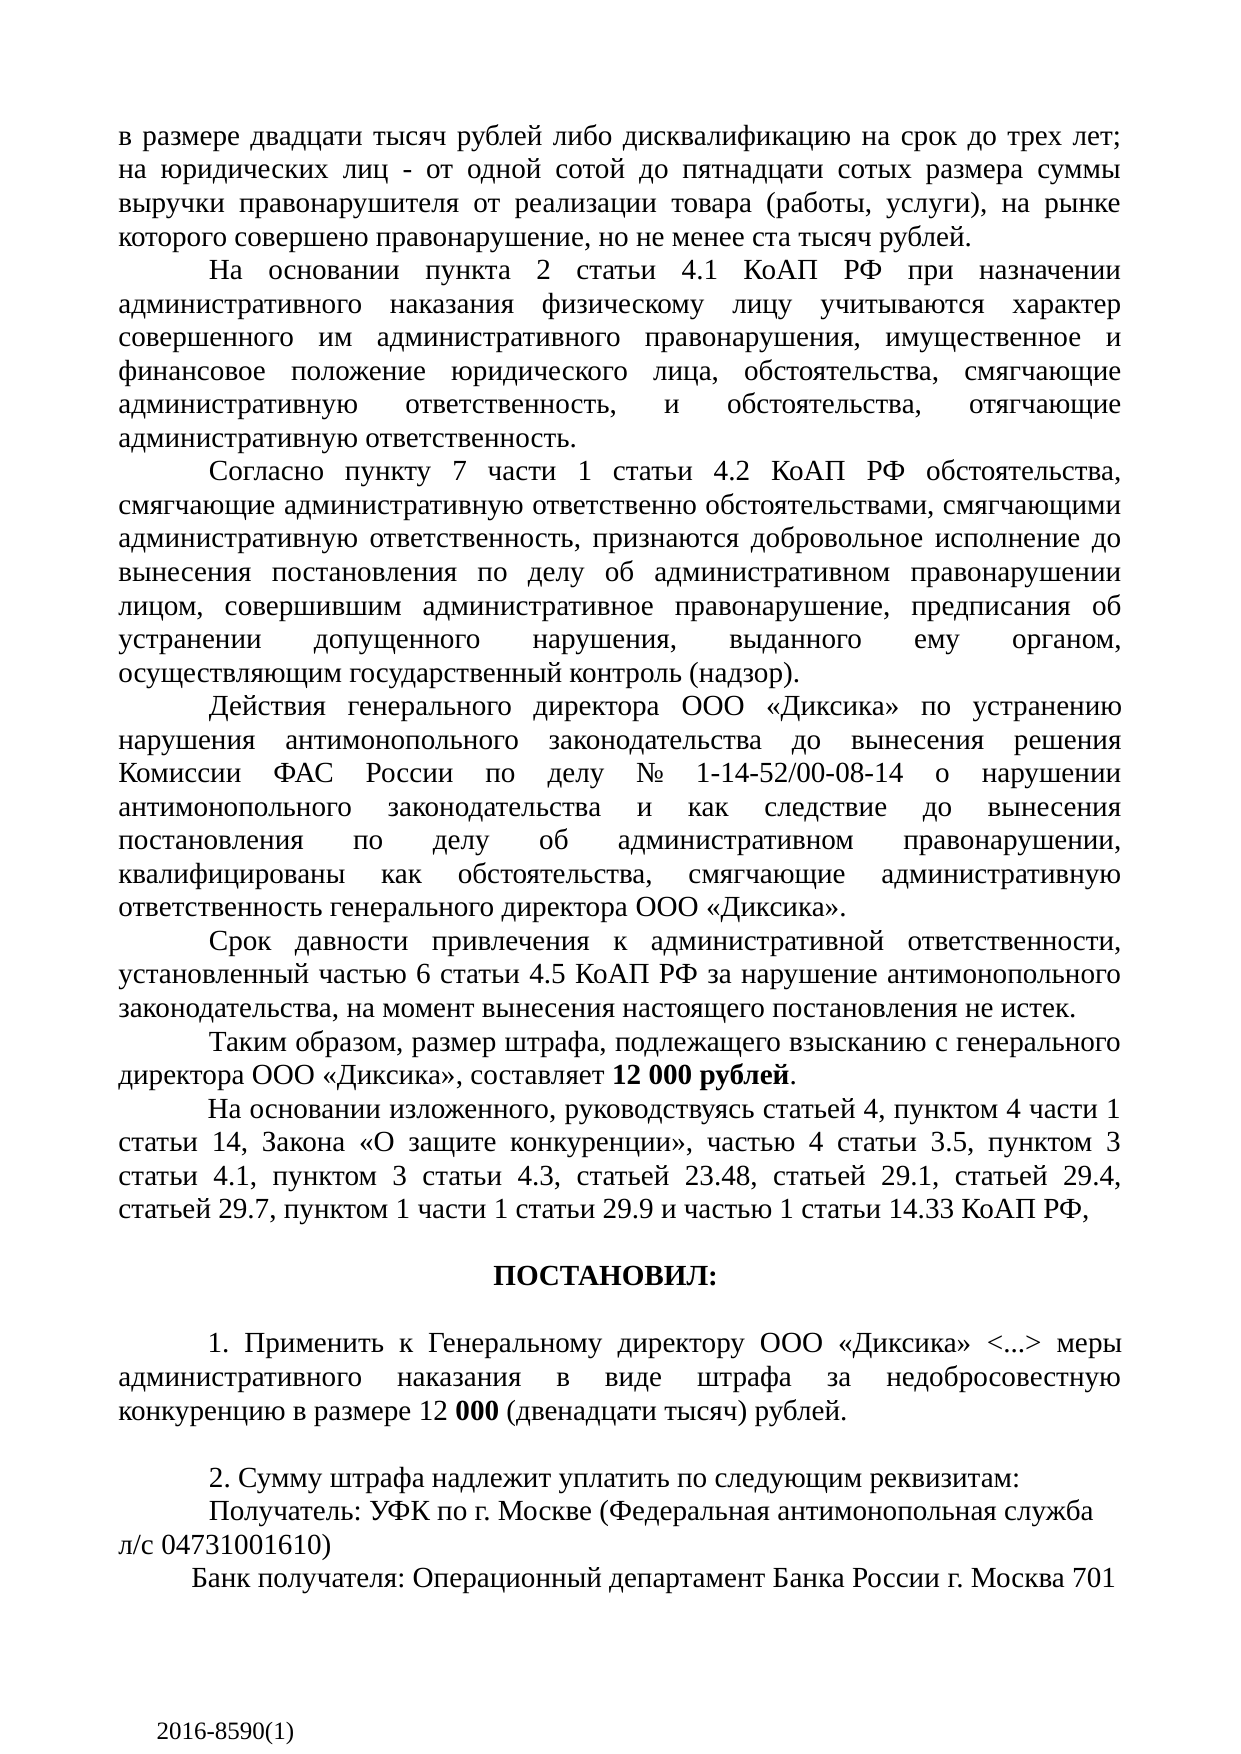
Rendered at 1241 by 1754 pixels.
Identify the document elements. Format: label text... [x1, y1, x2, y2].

text Банк получателя: Операционный департамент Банка России г. Москва 701 [118, 1560, 1122, 1594]
text 1. Применить к Генеральному директору ООО «Диксика» <...> меры административного наказания в виде штрафа за недобросовестную конкуренцию в размере 12 000 (двенадцати тысяч) рублей. [118, 1326, 1122, 1426]
text На основании изложенного, руководствуясь статьей 4, пунктом 4 части 1 статьи 14, Закона «О защите конкуренции», частью 4 статьи 3.5, пунктом 3 статьи 4.1, пунктом 3 статьи 4.3, статьей 23.48, статьей 29.1, статьей 29.4, статьей 29.7, пунктом 1 части 1 статьи 29.9 и частью 1 статьи 14.33 КоАП РФ, [118, 1091, 1122, 1225]
text Срок давности привлечения к административной ответственности, установленный частью 6 статьи 4.5 КоАП РФ за нарушение антимонопольного законодательства, на момент вынесения настоящего постановления не истек. [118, 923, 1122, 1024]
text в размере двадцати тысяч рублей либо дисквалификацию на срок до трех лет; на юридических лиц - от одной сотой до пятнадцати сотых размера суммы выручки правонарушителя от реализации товара (работы, услуги), на рынке которого совершено правонарушение, но не менее ста тысяч рублей. [118, 118, 1122, 252]
text Получатель: УФК по г. Москве (Федеральная антимонопольная служба л/с 04731001610) [118, 1493, 1122, 1560]
text Действия генерального директора ООО «Диксика» по устранению нарушения антимонопольного законодательства до вынесения решения Комиссии ФАС России по делу № 1-14-52/00-08-14 о нарушении антимонопольного законодательства и как следствие до вынесения постановления по делу об административном правонарушении, квалифицированы как обстоятельства, смягчающие административную ответственность генерального директора ООО «Диксика». [118, 688, 1122, 923]
text 2. Сумму штрафа надлежит уплатить по следующим реквизитам: [118, 1460, 1122, 1493]
text На основании пункта 2 статьи 4.1 КоАП РФ при назначении административного наказания физическому лицу учитываются характер совершенного им административного правонарушения, имущественное и финансовое положение юридического лица, обстоятельства, смягчающие административную ответственность, и обстоятельства, отягчающие административную ответственность. [118, 252, 1122, 453]
text Таким образом, размер штрафа, подлежащего взысканию с генерального директора ООО «Диксика», составляет 12 000 рублей. [118, 1024, 1122, 1091]
text ПОСТАНОВИЛ: [418, 1258, 1122, 1292]
text Согласно пункту 7 части 1 статьи 4.2 КоАП РФ обстоятельства, смягчающие административную ответственно обстоятельствами, смягчающими административную ответственность, признаются добровольное исполнение до вынесения постановления по делу об административном правонарушении лицом, совершившим административное правонарушение, предписания об устранении допущенного нарушения, выданного ему органом, осуществляющим государственный контроль (надзор). [118, 453, 1122, 688]
